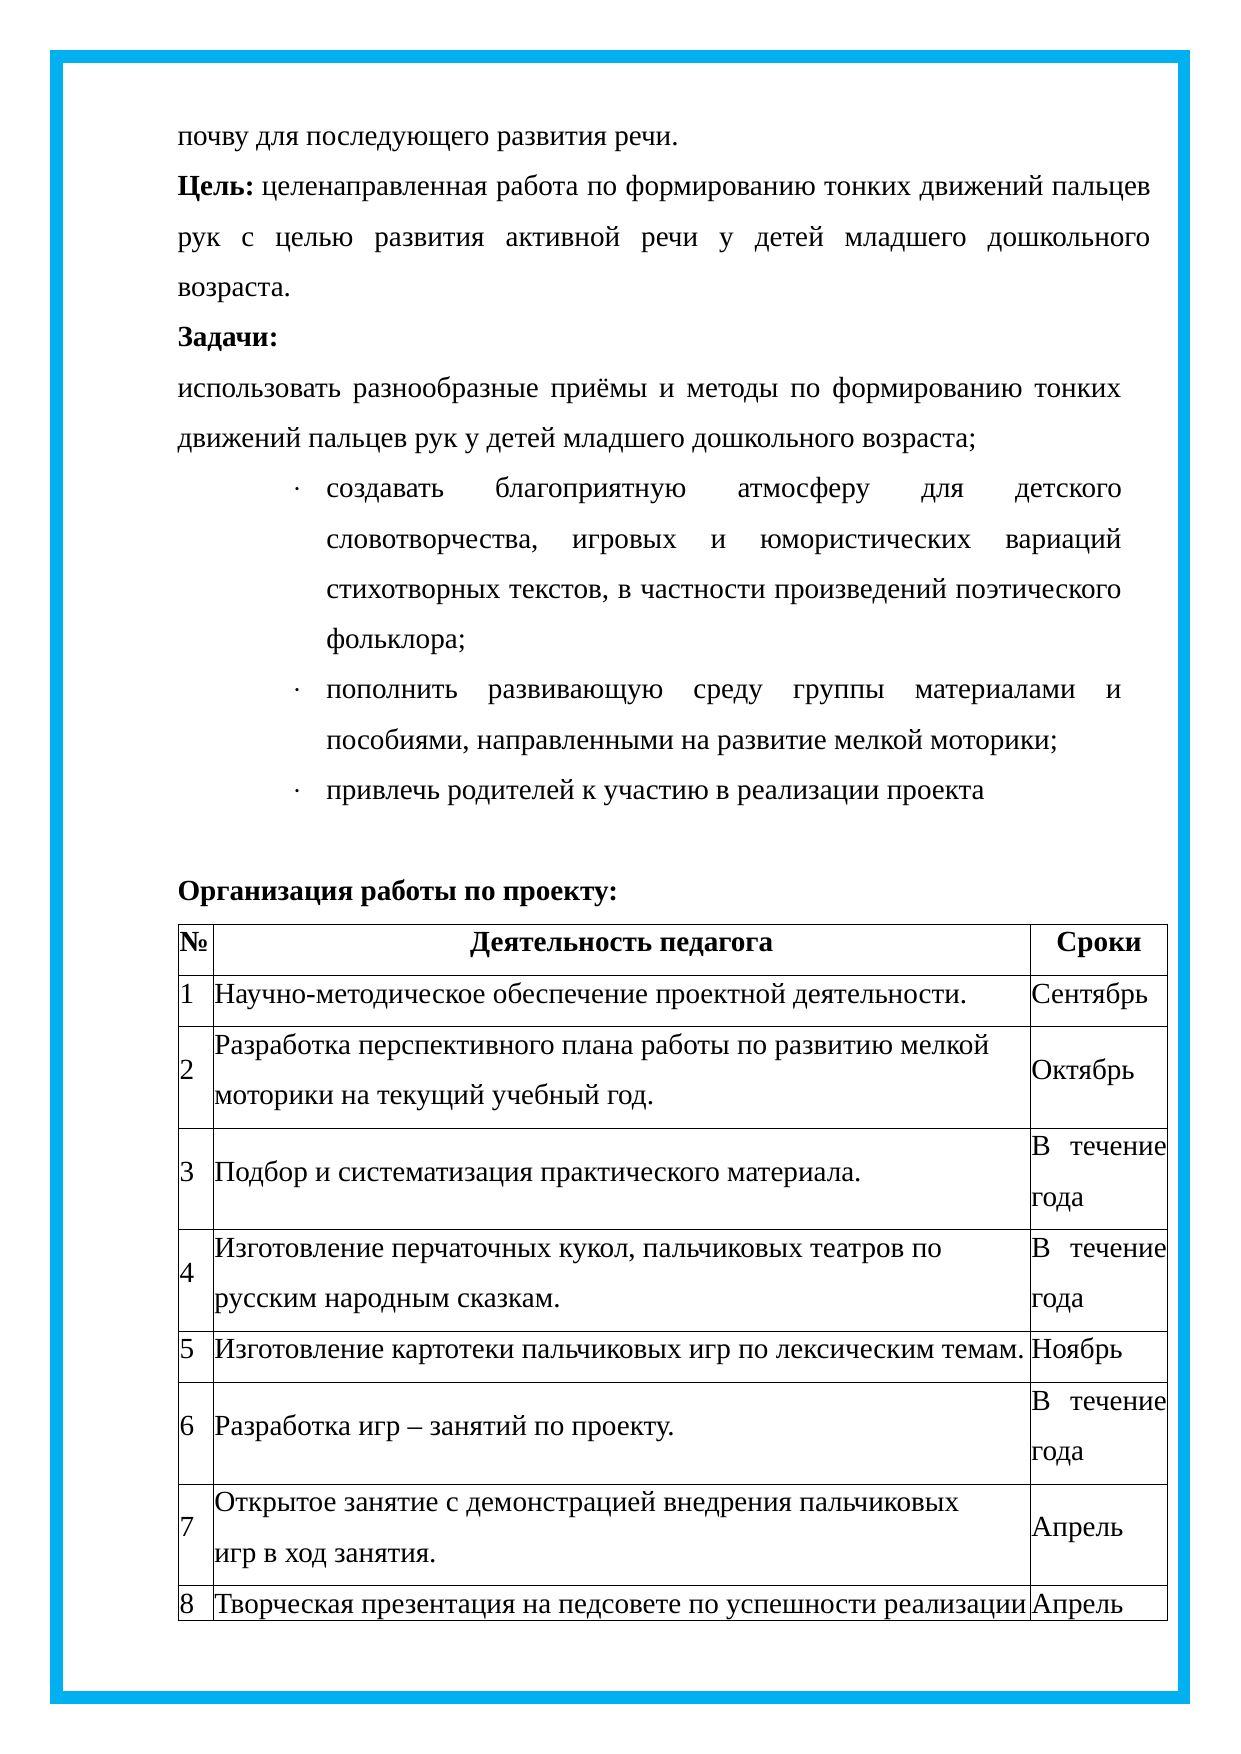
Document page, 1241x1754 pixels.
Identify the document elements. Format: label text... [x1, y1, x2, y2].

table_cell 4 [179, 1230, 213, 1331]
table_cell 7 [179, 1485, 213, 1585]
text почву для последующего развития речи. [177, 118, 1152, 152]
table_cell Апрель [1031, 1485, 1167, 1585]
table_cell В течение года [1031, 1129, 1167, 1229]
table_cell Разработка перспективного плана работы по развитию мелкой моторики на текущий учебный год. [214, 1027, 1030, 1127]
table_cell Открытое занятие с демонстрацией внедрения пальчиковых игр в ход занятия. [214, 1485, 1030, 1585]
table_cell 1 [179, 976, 213, 1026]
text Задачи: [177, 319, 1122, 353]
table_header Сроки [1031, 925, 1167, 975]
table_cell Научно-методическое обеспечение проектной деятельности. [214, 976, 1030, 1026]
table_cell 8 [179, 1586, 213, 1619]
text Цель: целенаправленная работа по формированию тонких движений пальцев рук с целью развития активной речи у детей младшего дошкольного возраста. [177, 168, 1152, 303]
table_cell 3 [179, 1129, 213, 1229]
table_cell Изготовление перчаточных кукол, пальчиковых театров по русским народным сказкам. [214, 1230, 1030, 1331]
table_cell Разработка игр – занятий по проекту. [214, 1383, 1030, 1483]
table_cell В течение года [1031, 1230, 1167, 1331]
table_cell 2 [179, 1027, 213, 1127]
text использовать разнообразные приёмы и методы по формированию тонких движений пальцев рук у детей младшего дошкольного возраста; [177, 370, 1122, 453]
table_cell 6 [179, 1383, 213, 1483]
table_cell В течение года [1031, 1383, 1167, 1483]
list привлечь родителей к участию в реализации проекта [288, 772, 1122, 806]
table_header Деятельность педагога [214, 925, 1030, 975]
table_cell Октябрь [1031, 1027, 1167, 1127]
table_header № [179, 925, 213, 975]
list создавать благоприятную атмосферу для детского словотворчества, игровых и юмористических вариаций стихотворных текстов, в частности произведений поэтического фольклора; [288, 470, 1122, 655]
table_cell Изготовление картотеки пальчиковых игр по лексическим темам. [214, 1332, 1030, 1382]
table_cell Творческая презентация на педсовете по успешности реализации [214, 1586, 1030, 1619]
table_cell Подбор и систематизация практического материала. [214, 1129, 1030, 1229]
text Организация работы по проекту: [177, 873, 1122, 907]
list пополнить развивающую среду группы материалами и пособиями, направленными на развитие мелкой моторики; [288, 672, 1122, 756]
table_cell 5 [179, 1332, 213, 1382]
table_cell Ноябрь [1031, 1332, 1167, 1382]
table_cell Апрель [1031, 1586, 1167, 1619]
table_cell Сентябрь [1031, 976, 1167, 1026]
